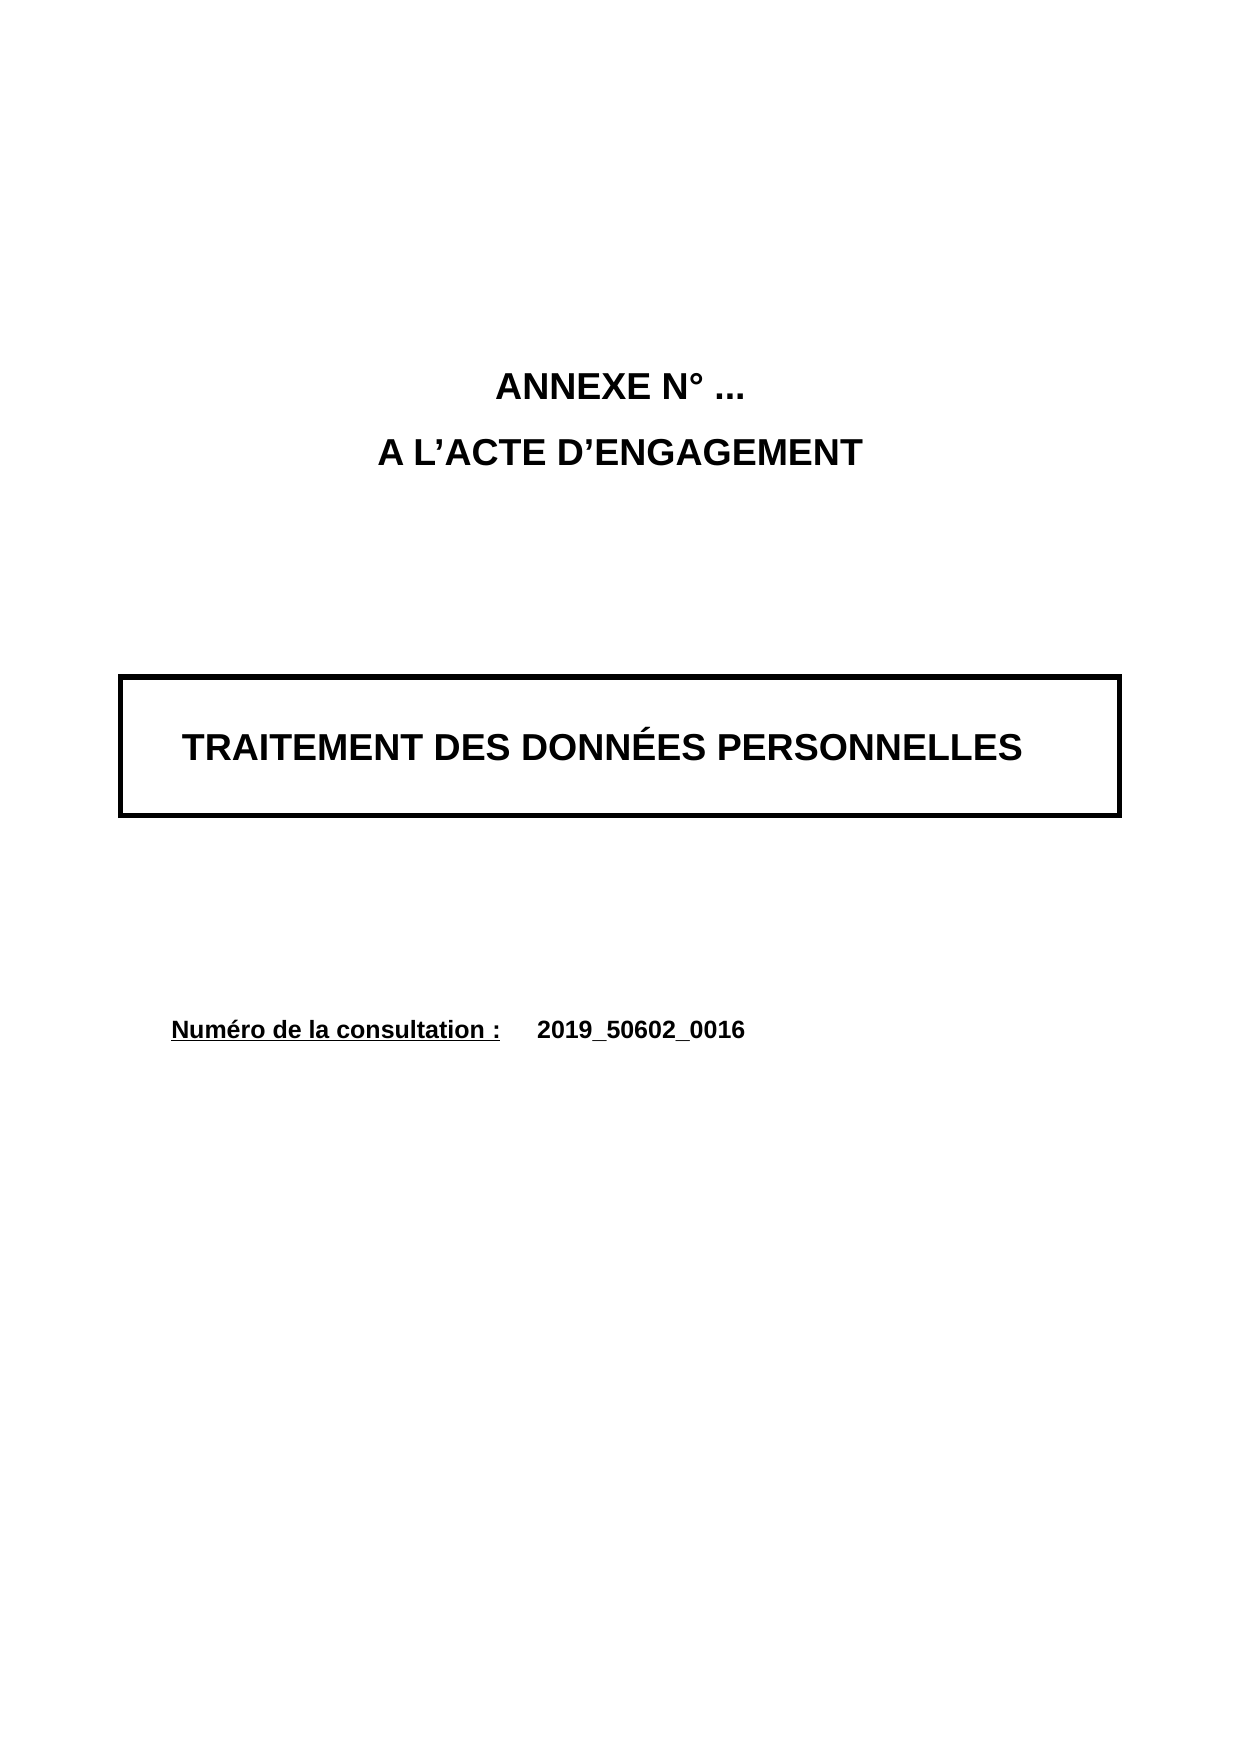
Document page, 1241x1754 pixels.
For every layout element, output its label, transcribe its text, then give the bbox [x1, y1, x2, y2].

text TRAITEMENT DES DONNÉES PERSONNELLES [123, 717, 1117, 768]
text A L’ACTE D’ENGAGEMENT [118, 431, 1122, 600]
text ANNEXE N° ... [118, 364, 1122, 407]
text Numéro de la consultation : 2019_50602_0016 [171, 1014, 1122, 1043]
